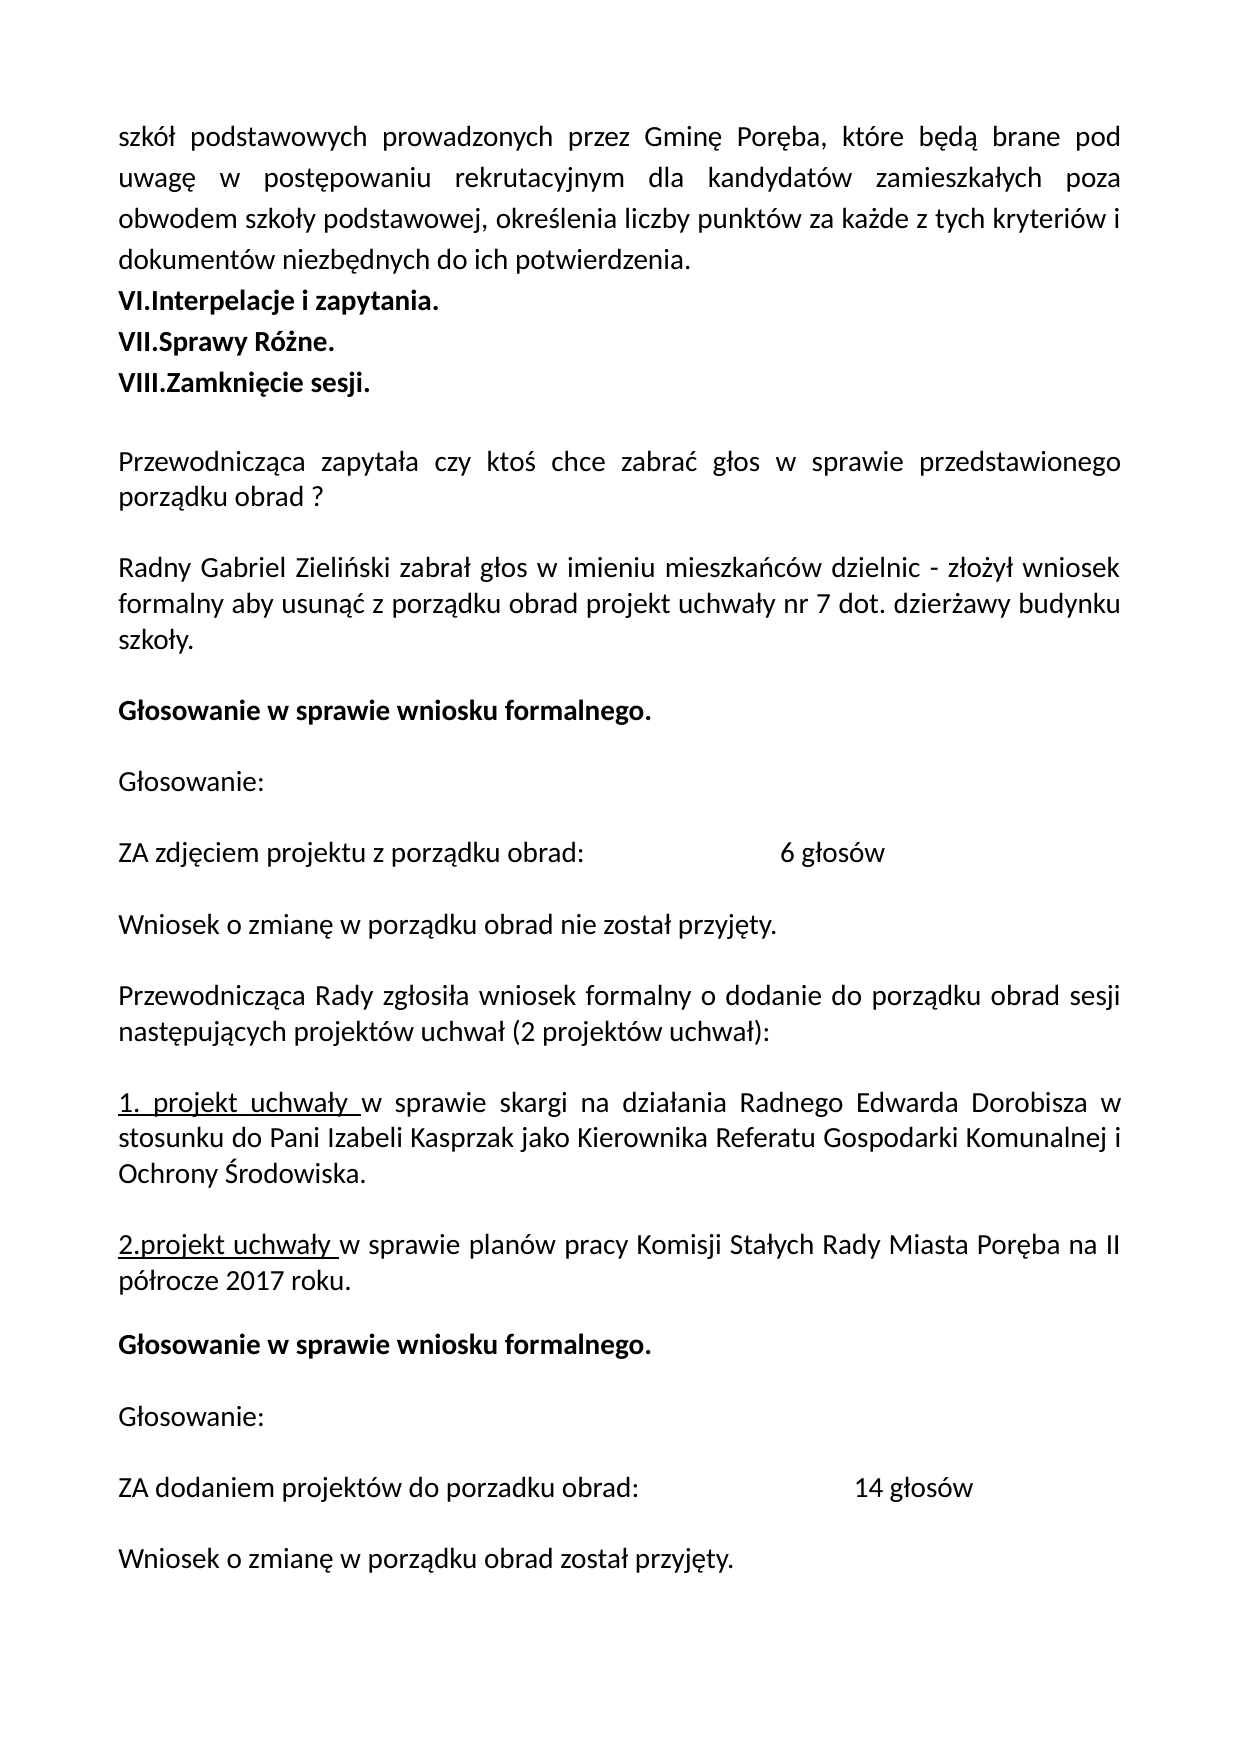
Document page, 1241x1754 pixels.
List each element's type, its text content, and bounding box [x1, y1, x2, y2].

text Wniosek o zmianę w porządku obrad nie został przyjęty. [118, 906, 1122, 941]
text Przewodnicząca Rady zgłosiła wniosek formalny o dodanie do porządku obrad sesji następujących projektów uchwał (2 projektów uchwał): [118, 977, 1122, 1048]
text Głosowanie: [118, 1398, 1122, 1433]
list VI.Interpelacje i zapytania. [118, 282, 1122, 317]
text Głosowanie: [118, 763, 1122, 799]
text Radny Gabriel Zieliński zabrał głos w imieniu mieszkańców dzielnic - złożył wniosek formalny aby usunąć z porządku obrad projekt uchwały nr 7 dot. dzierżawy budynku szkoły. [118, 549, 1122, 656]
text 2.projekt uchwały w sprawie planów pracy Komisji Stałych Rady Miasta Poręba na II półrocze 2017 roku. [118, 1226, 1122, 1298]
text ZA dodaniem projektów do porzadku obrad: 14 głosów [118, 1469, 1122, 1504]
text Głosowanie w sprawie wniosku formalnego. [118, 1326, 1122, 1362]
text Wniosek o zmianę w porządku obrad został przyjęty. [118, 1540, 1122, 1576]
list szkół podstawowych prowadzonych przez Gminę Poręba, które będą brane pod uwagę w postępowaniu rekrutacyjnym dla kandydatów zamieszkałych poza obwodem szkoły podstawowej, określenia liczby punktów za każde z tych kryteriów i dokumentów niezbędnych do ich potwierdzenia. [118, 118, 1122, 277]
text ZA zdjęciem projektu z porządku obrad: 6 głosów [118, 834, 1122, 870]
text 1. projekt uchwały w sprawie skargi na działania Radnego Edwarda Dorobisza w stosunku do Pani Izabeli Kasprzak jako Kierownika Referatu Gospodarki Komunalnej i Ochrony Środowiska. [118, 1084, 1122, 1191]
text Głosowanie w sprawie wniosku formalnego. [118, 692, 1122, 728]
list VII.Sprawy Różne. [118, 323, 1122, 358]
text Przewodnicząca zapytała czy ktoś chce zabrać głos w sprawie przedstawionego porządku obrad ? [118, 443, 1122, 514]
list VIII.Zamknięcie sesji. [118, 364, 1122, 399]
